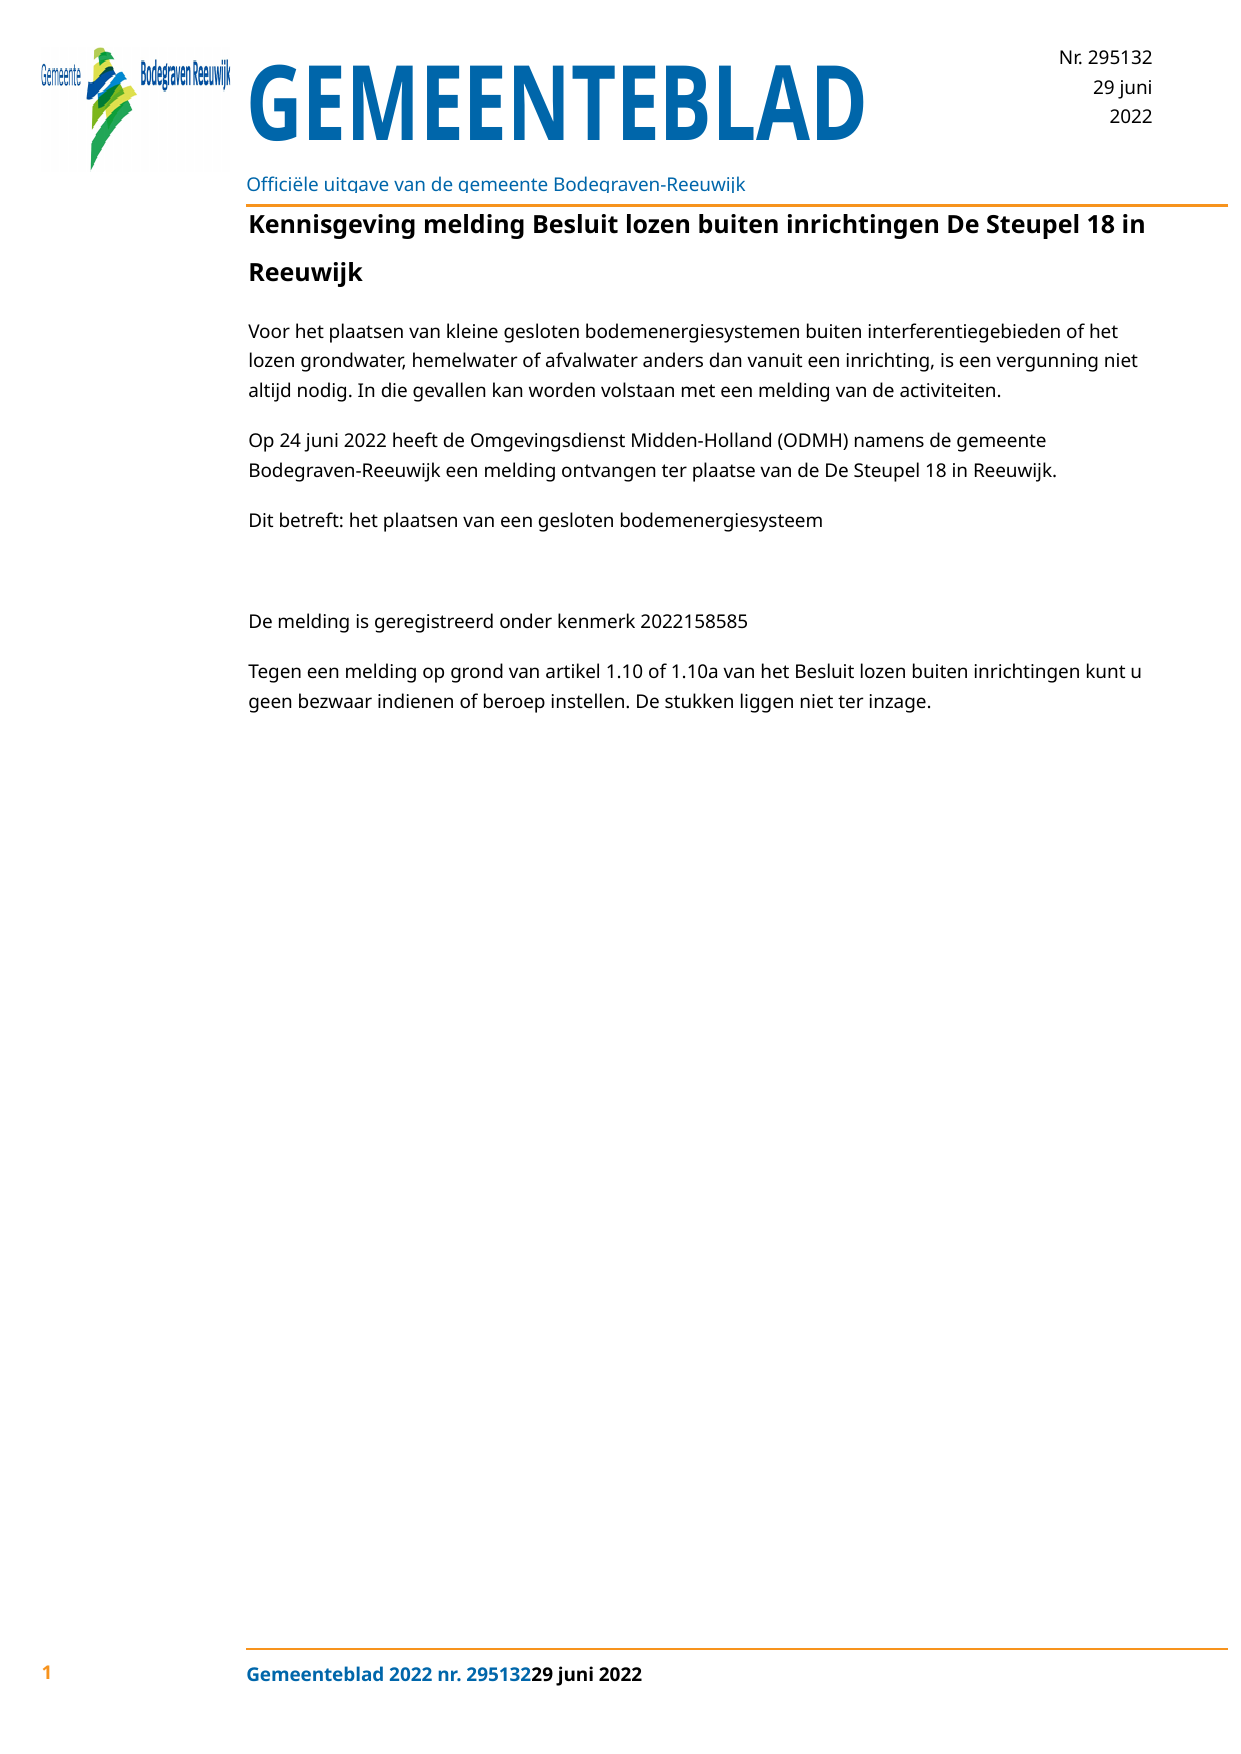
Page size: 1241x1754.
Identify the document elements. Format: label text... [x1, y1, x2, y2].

text Tegen een melding op grond van artikel 1.10 of 1.10a van het Besluit lozen buiten inrichtingen kunt u geen bezwaar indienen of beroep instellen. De stukken liggen niet ter inzage. [248, 659, 1152, 714]
text De melding is geregistreerd onder kenmerk 2022158585 [248, 608, 1152, 634]
picture [41, 47, 231, 172]
text Dit betreft: het plaatsen van een gesloten bodemenergiesysteem [248, 507, 1152, 533]
text Op 24 juni 2022 heeft de Omgevingsdienst Midden-Holland (ODMH) namens de gemeente Bodegraven-Reeuwijk een melding ontvangen ter plaatse van de De Steupel 18 in Reeuwijk. [248, 427, 1152, 483]
text Voor het plaatsen van kleine gesloten bodemenergiesystemen buiten interferentiegebieden of het lozen grondwater, hemelwater of afvalwater anders dan vanuit een inrichting, is een vergunning niet altijd nodig. In die gevallen kan worden volstaan met een melding van de activiteiten. [248, 318, 1152, 403]
text Kennisgeving melding Besluit lozen buiten inrichtingen De Steupel 18 in Reeuwijk [248, 207, 1152, 288]
